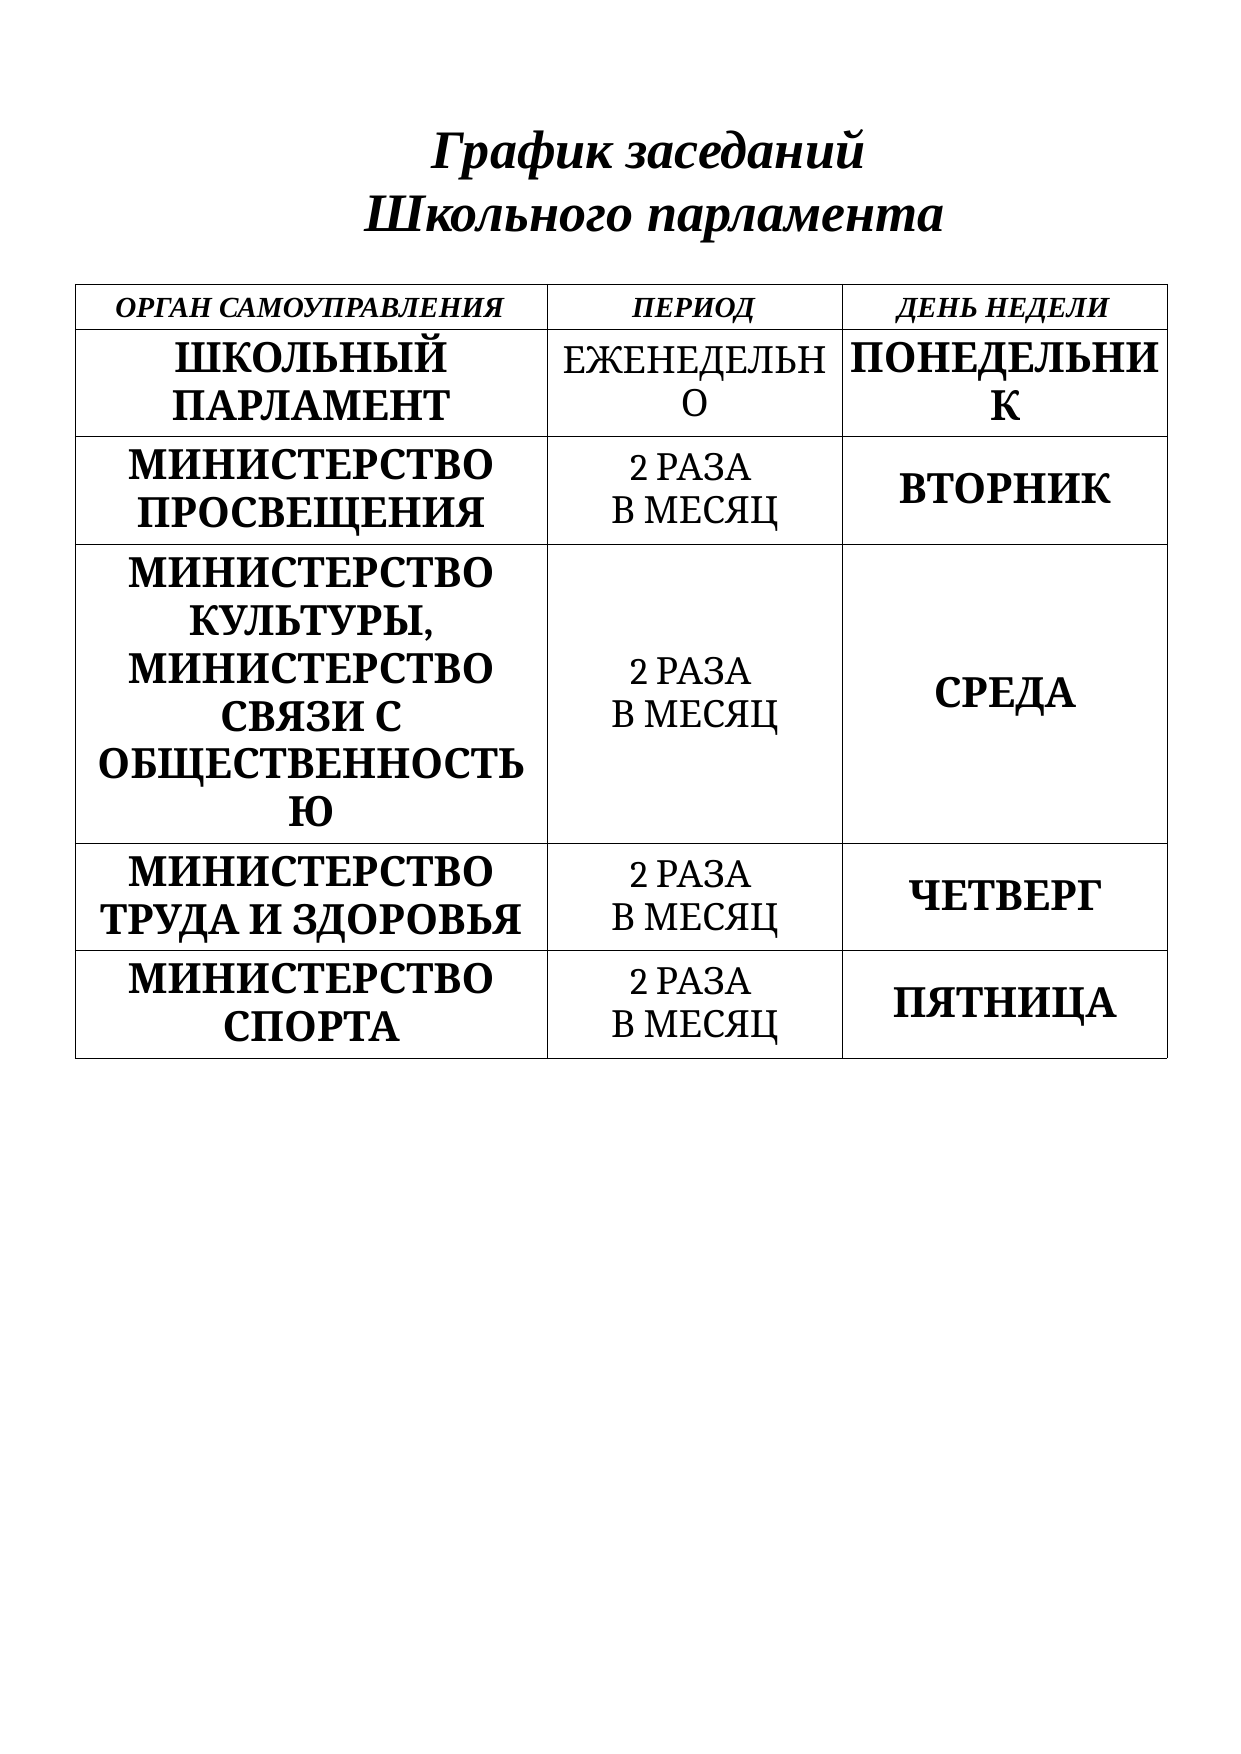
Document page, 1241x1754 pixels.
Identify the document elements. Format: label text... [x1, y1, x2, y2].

table_cell 2 РАЗА В МЕСЯЦ [548, 545, 842, 843]
table_header ДЕНЬ НЕДЕЛИ [843, 285, 1167, 329]
table_cell МИНИСТЕРСТВО ТРУДА И ЗДОРОВЬЯ [76, 844, 547, 950]
table_cell МИНИСТЕРСТВО СПОРТА [76, 951, 547, 1058]
table_cell ПОНЕДЕЛЬНИК [843, 330, 1167, 436]
table_cell 2 РАЗА В МЕСЯЦ [548, 844, 842, 950]
table_cell ВТОРНИК [843, 437, 1167, 544]
text График заседаний [118, 118, 1122, 180]
table_cell ЧЕТВЕРГ [843, 844, 1167, 950]
text Школьного парламента [118, 180, 1122, 243]
table_cell ПЯТНИЦА [843, 951, 1167, 1058]
table_header ПЕРИОД [548, 285, 842, 329]
table_cell МИНИСТЕРСТВО КУЛЬТУРЫ, МИНИСТЕРСТВО СВЯЗИ С ОБЩЕСТВЕННОСТЬЮ [76, 545, 547, 843]
table_cell ШКОЛЬНЫЙ ПАРЛАМЕНТ [76, 330, 547, 436]
table_header ОРГАН САМОУПРАВЛЕНИЯ [76, 285, 547, 329]
table_cell СРЕДА [843, 545, 1167, 843]
table_cell 2 РАЗА В МЕСЯЦ [548, 951, 842, 1058]
table_cell 2 РАЗА В МЕСЯЦ [548, 437, 842, 544]
table_cell ЕЖЕНЕДЕЛЬНО [548, 330, 842, 436]
table_cell МИНИСТЕРСТВО ПРОСВЕЩЕНИЯ [76, 437, 547, 544]
